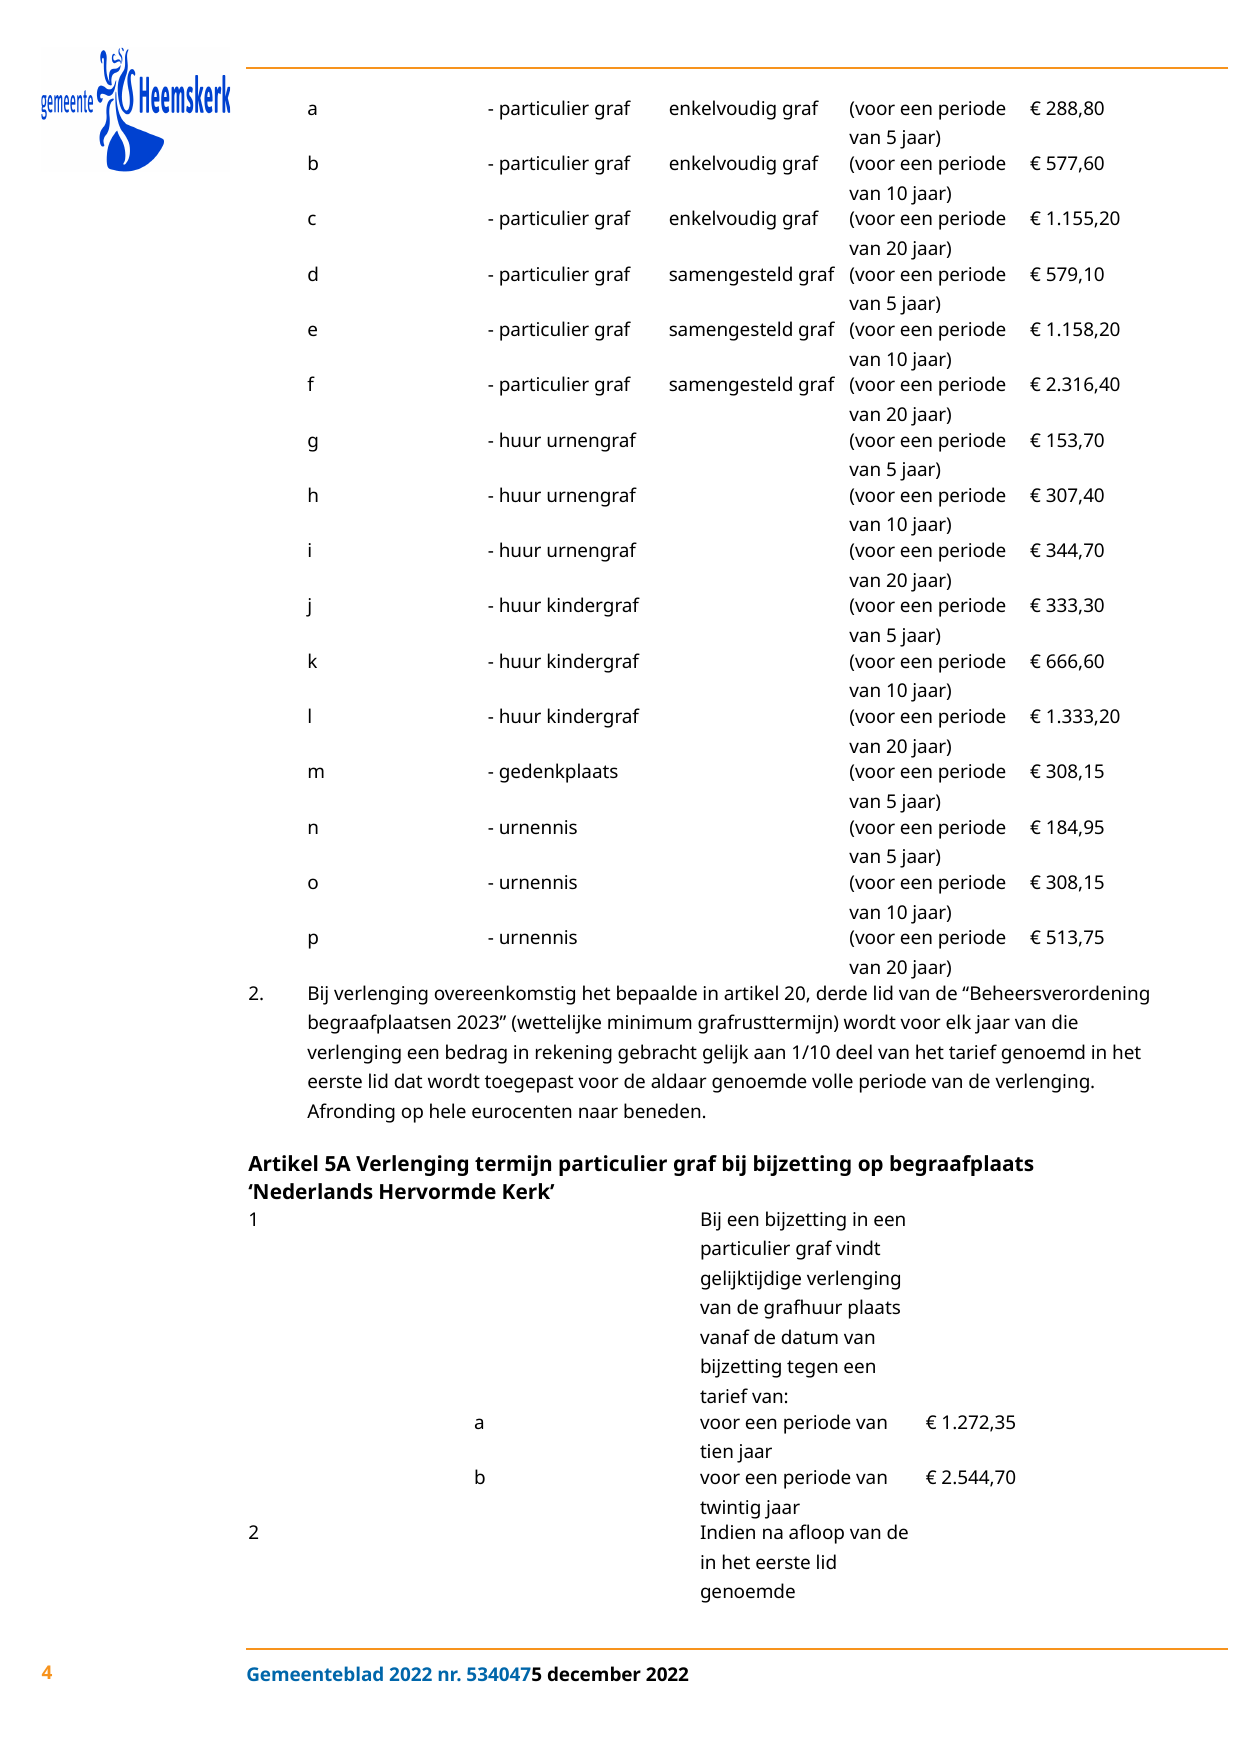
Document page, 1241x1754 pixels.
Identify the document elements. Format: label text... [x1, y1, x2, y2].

table_header Bij een bijzetting in een particulier graf vindt gelijktijdige verlenging van de grafhuur plaats vanaf de datum van bijzetting tegen een tarief van: [700, 1206, 926, 1409]
table_cell - huur urnengraf [488, 482, 668, 537]
table_cell enkelvoudig graf [669, 206, 849, 261]
table_cell - particulier graf [488, 371, 668, 427]
table_cell (voor een periode van 5 jaar) [849, 814, 1030, 869]
table_cell l [307, 703, 488, 759]
table_cell - huur urnengraf [488, 427, 668, 482]
table_cell o [307, 869, 488, 924]
table_cell € 344,70 [1030, 538, 1211, 593]
table_cell - particulier graf [488, 261, 668, 316]
table_cell samengesteld graf [669, 261, 849, 316]
table_cell [669, 925, 849, 980]
table_header € 288,80 [1030, 95, 1211, 150]
table_cell voor een periode van twintig jaar [700, 1464, 926, 1519]
table_header a [307, 95, 488, 150]
table_cell € 577,60 [1030, 150, 1211, 206]
table_cell € 1.333,20 [1030, 703, 1211, 759]
table_cell - huur kindergraf [488, 593, 668, 648]
table_cell € 153,70 [1030, 427, 1211, 482]
table_cell [474, 1520, 700, 1604]
table_cell [669, 538, 849, 593]
table_cell - huur kindergraf [488, 648, 668, 703]
table_cell - huur urnengraf [488, 538, 668, 593]
list Bij verlenging overeenkomstig het bepaalde in artikel 20, derde lid van de “Beheersverordening begraafplaatsen 2023” (wettelijke minimum grafrusttermijn) wordt voor elk jaar van die verlenging een bedrag in rekening gebracht gelijk aan 1/10 deel van het tarief genoemd in het eerste lid dat wordt toegepast voor de aldaar genoemde volle periode van de verlenging. Afronding op hele eurocenten naar beneden. [248, 980, 1152, 1124]
table_cell g [307, 427, 488, 482]
table_cell - urnennis [488, 814, 668, 869]
table_cell k [307, 648, 488, 703]
table_cell 2 [248, 1520, 474, 1604]
text Artikel 5A Verlenging termijn particulier graf bij bijzetting op begraafplaats ‘Nederlands Hervormde Kerk’ [248, 1149, 1152, 1206]
table_cell - huur kindergraf [488, 703, 668, 759]
table_cell (voor een periode van 10 jaar) [849, 869, 1030, 924]
table_header - particulier graf [488, 95, 668, 150]
table_cell voor een periode van tien jaar [700, 1409, 926, 1464]
table_cell f [307, 371, 488, 427]
table_cell [669, 482, 849, 537]
table_cell (voor een periode van 5 jaar) [849, 261, 1030, 316]
table_cell Indien na afloop van de in het eerste lid genoemde [700, 1520, 926, 1604]
table_cell € 308,15 [1030, 869, 1211, 924]
table_cell samengesteld graf [669, 316, 849, 371]
table_cell [669, 427, 849, 482]
table_cell € 2.544,70 [926, 1464, 1152, 1519]
table_cell c [307, 206, 488, 261]
table_cell € 307,40 [1030, 482, 1211, 537]
table_cell h [307, 482, 488, 537]
table_cell - urnennis [488, 925, 668, 980]
table_cell (voor een periode van 10 jaar) [849, 316, 1030, 371]
table_cell (voor een periode van 10 jaar) [849, 482, 1030, 537]
table_cell € 579,10 [1030, 261, 1211, 316]
table_cell p [307, 925, 488, 980]
table_cell (voor een periode van 5 jaar) [849, 427, 1030, 482]
table_cell € 184,95 [1030, 814, 1211, 869]
table_cell - gedenkplaats [488, 759, 668, 814]
table_cell [669, 703, 849, 759]
table_cell (voor een periode van 20 jaar) [849, 206, 1030, 261]
table_cell (voor een periode van 20 jaar) [849, 703, 1030, 759]
table_cell m [307, 759, 488, 814]
table_cell [669, 759, 849, 814]
table_cell € 513,75 [1030, 925, 1211, 980]
table_cell (voor een periode van 5 jaar) [849, 759, 1030, 814]
table_cell samengesteld graf [669, 371, 849, 427]
table_cell - particulier graf [488, 150, 668, 206]
table_cell [926, 1520, 1152, 1604]
table_cell enkelvoudig graf [669, 150, 849, 206]
table_cell [669, 869, 849, 924]
table_cell € 1.155,20 [1030, 206, 1211, 261]
table_cell b [474, 1464, 700, 1519]
table_header enkelvoudig graf [669, 95, 849, 150]
table_cell j [307, 593, 488, 648]
table_cell - urnennis [488, 869, 668, 924]
table_cell € 308,15 [1030, 759, 1211, 814]
table_cell (voor een periode van 5 jaar) [849, 593, 1030, 648]
table_cell - particulier graf [488, 316, 668, 371]
table_cell (voor een periode van 20 jaar) [849, 371, 1030, 427]
table_cell d [307, 261, 488, 316]
table_cell e [307, 316, 488, 371]
table_cell [669, 814, 849, 869]
picture [41, 47, 231, 172]
table_cell [669, 648, 849, 703]
table_cell (voor een periode van 20 jaar) [849, 538, 1030, 593]
table_cell [248, 1409, 474, 1464]
table_cell € 1.158,20 [1030, 316, 1211, 371]
table_cell € 333,30 [1030, 593, 1211, 648]
table_cell € 666,60 [1030, 648, 1211, 703]
table_cell (voor een periode van 20 jaar) [849, 925, 1030, 980]
table_cell [248, 1464, 474, 1519]
table_cell [669, 593, 849, 648]
table_cell i [307, 538, 488, 593]
table_cell a [474, 1409, 700, 1464]
table_header [926, 1206, 1152, 1409]
table_cell n [307, 814, 488, 869]
table_cell € 2.316,40 [1030, 371, 1211, 427]
table_cell - particulier graf [488, 206, 668, 261]
table_header [474, 1206, 700, 1409]
table_header 1 [248, 1206, 474, 1409]
table_header (voor een periode van 5 jaar) [849, 95, 1030, 150]
table_cell (voor een periode van 10 jaar) [849, 648, 1030, 703]
table_cell (voor een periode van 10 jaar) [849, 150, 1030, 206]
table_cell b [307, 150, 488, 206]
table_cell € 1.272,35 [926, 1409, 1152, 1464]
